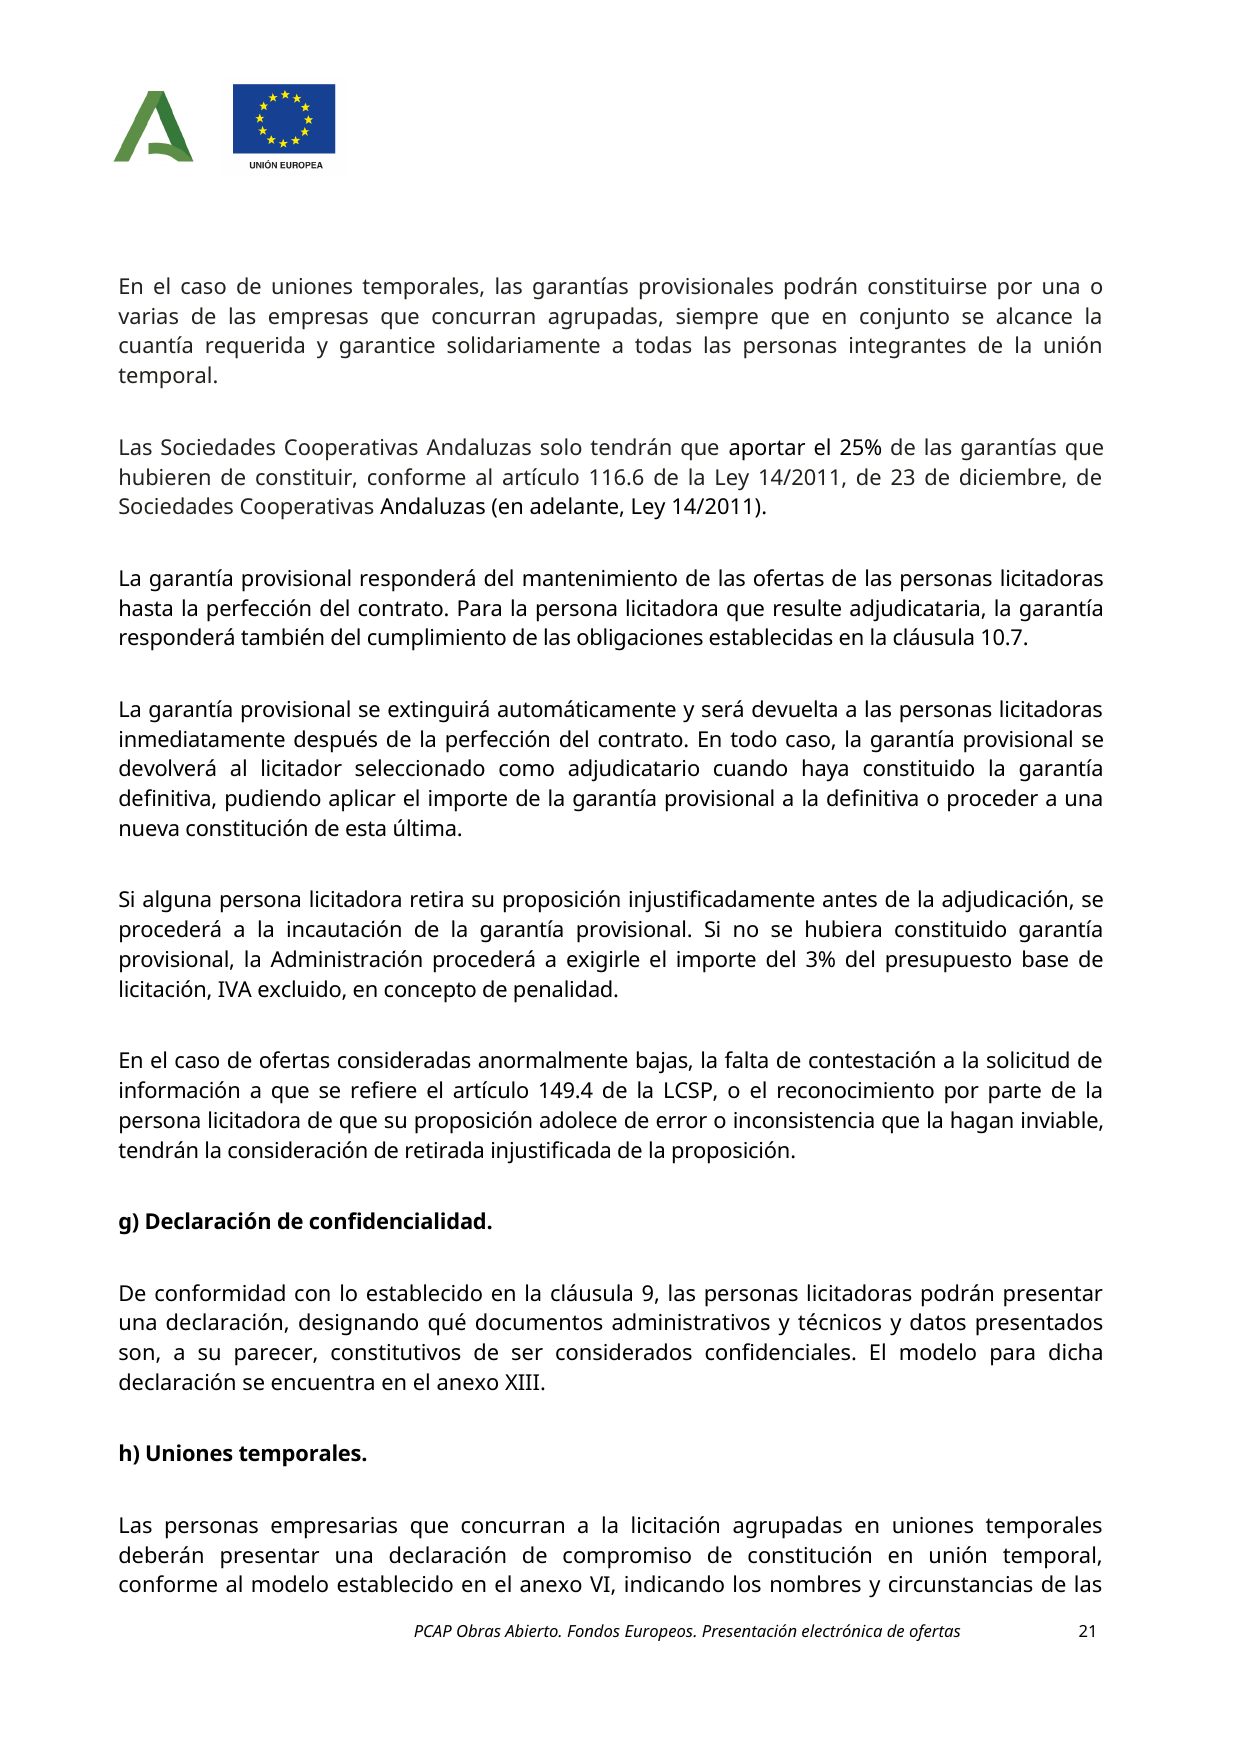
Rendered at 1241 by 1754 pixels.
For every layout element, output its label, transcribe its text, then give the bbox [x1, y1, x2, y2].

text La garantía provisional se extinguirá automáticamente y será devuelta a las personas licitadoras inmediatamente después de la perfección del contrato. En todo caso, la garantía provisional se devolverá al licitador seleccionado como adjudicatario cuando haya constituido la garantía definitiva, pudiendo aplicar el importe de la garantía provisional a la definitiva o proceder a una nueva constitución de esta última. [118, 694, 1104, 843]
text Si alguna persona licitadora retira su proposición injustificadamente antes de la adjudicación, se procederá a la incautación de la garantía provisional. Si no se hubiera constituido garantía provisional, la Administración procederá a exigirle el importe del 3% del presupuesto base de licitación, IVA excluido, en concepto de penalidad. [118, 884, 1104, 1003]
text h) Uniones temporales. [118, 1438, 1104, 1468]
picture [109, 86, 198, 166]
text Las personas empresarias que concurran a la licitación agrupadas en uniones temporales deberán presentar una declaración de compromiso de constitución en unión temporal, conforme al modelo establecido en el anexo VI, indicando los nombres y circunstancias de las [118, 1510, 1104, 1599]
text Las Sociedades Cooperativas Andaluzas solo tendrán que aportar el 25% de las garantías que hubieren de constituir, conforme al artículo 116.6 de la Ley 14/2011, de 23 de diciembre, de Sociedades Cooperativas Andaluzas (en adelante, Ley 14/2011). [118, 432, 1104, 521]
text De conformidad con lo establecido en la cláusula 9, las personas licitadoras podrán presentar una declaración, designando qué documentos administrativos y técnicos y datos presentados son, a su parecer, constitutivos de ser considerados confidenciales. El modelo para dicha declaración se encuentra en el anexo XIII. [118, 1277, 1104, 1397]
picture [221, 78, 347, 176]
text En el caso de uniones temporales, las garantías provisionales podrán constituirse por una o varias de las empresas que concurran agrupadas, siempre que en conjunto se alcance la cuantía requerida y garantice solidariamente a todas las personas integrantes de la unión temporal. [118, 271, 1104, 390]
text g) Declaración de confidencialidad. [118, 1206, 1104, 1236]
text En el caso de ofertas consideradas anormalmente bajas, la falta de contestación a la solicitud de información a que se refiere el artículo 149.4 de la LCSP, o el reconocimiento por parte de la persona licitadora de que su proposición adolece de error o inconsistencia que la hagan inviable, tendrán la consideración de retirada injustificada de la proposición. [118, 1045, 1104, 1164]
text La garantía provisional responderá del mantenimiento de las ofertas de las personas licitadoras hasta la perfección del contrato. Para la persona licitadora que resulte adjudicataria, la garantía responderá también del cumplimiento de las obligaciones establecidas en la cláusula 10.7. [118, 563, 1104, 652]
